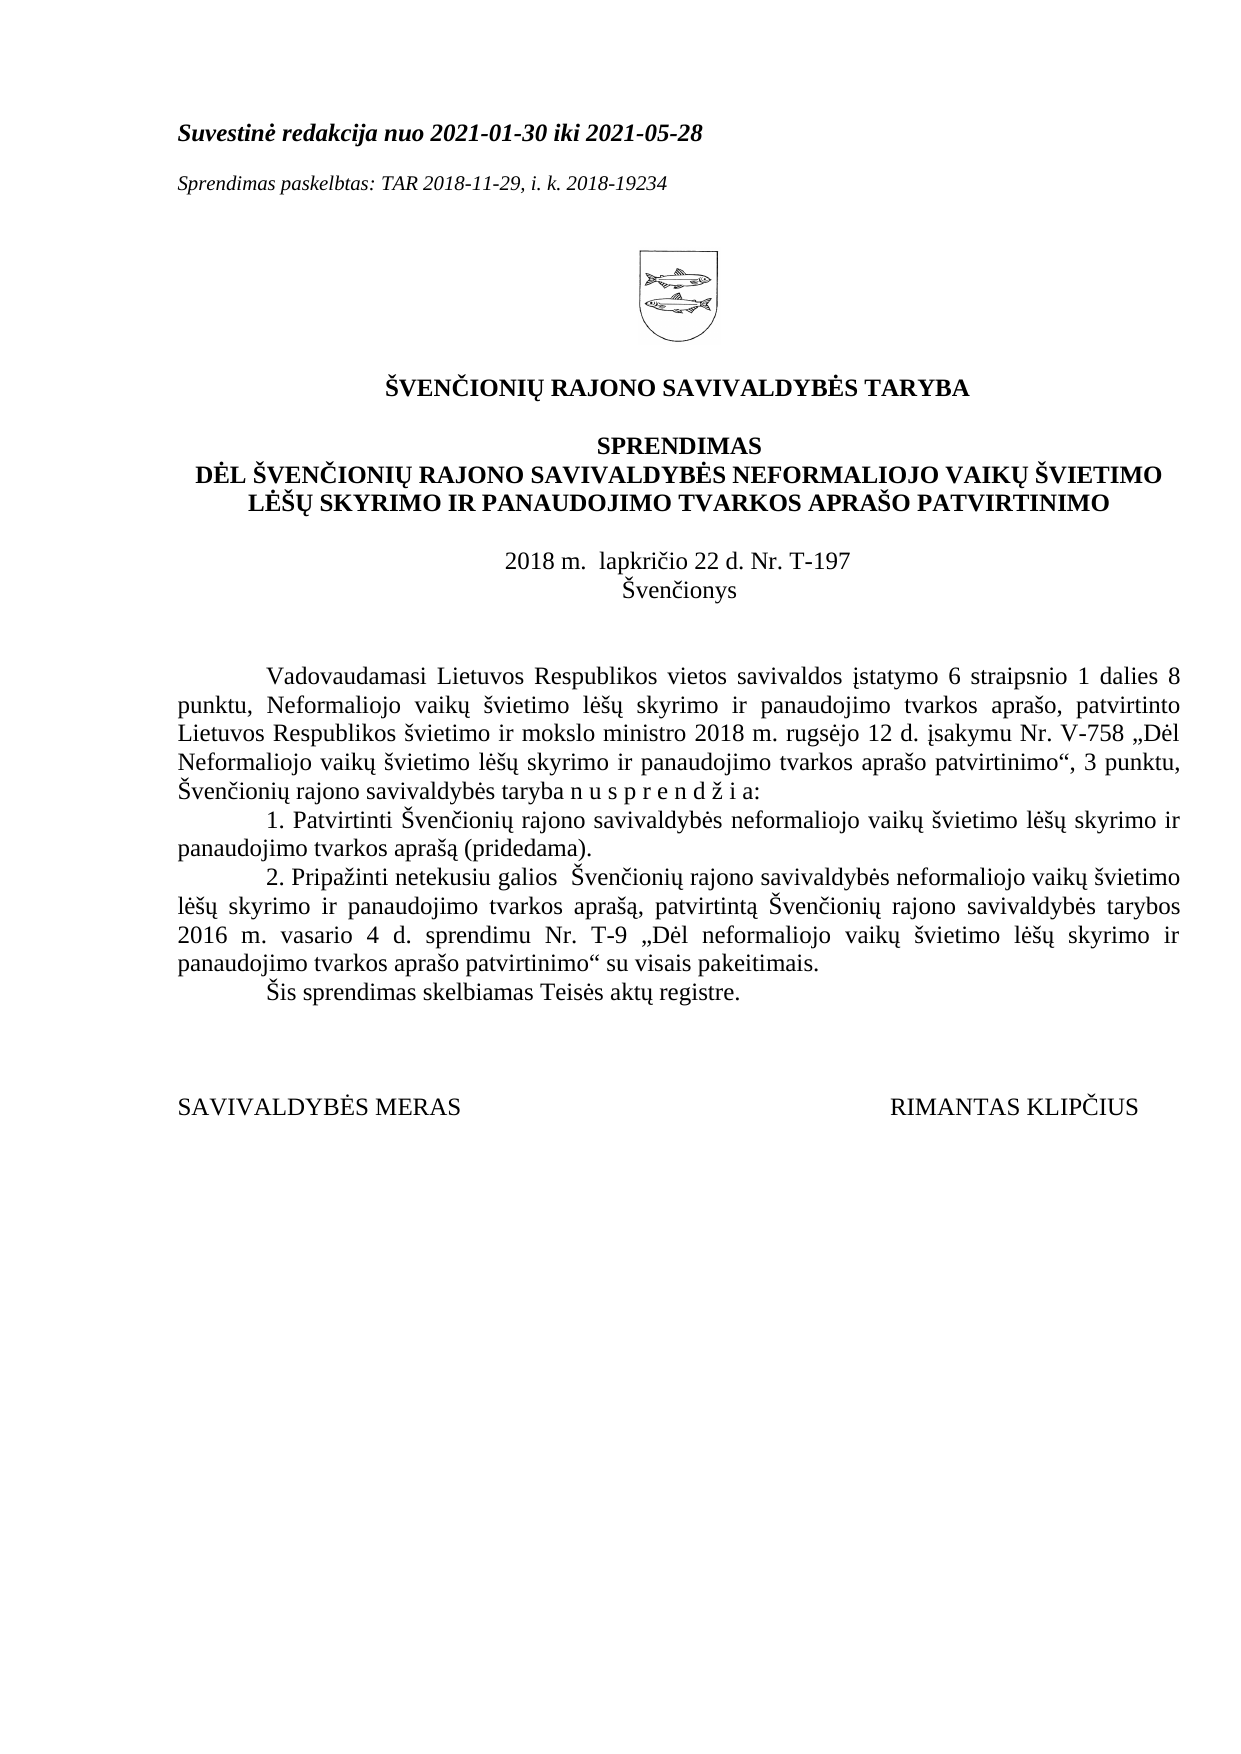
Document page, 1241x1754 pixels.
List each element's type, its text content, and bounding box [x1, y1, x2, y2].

text Sprendimas paskelbtas: TAR 2018-11-29, i. k. 2018-19234 [177, 171, 1181, 195]
text Suvestinė redakcija nuo 2021-01-30 iki 2021-05-28 [177, 118, 1181, 147]
text DĖL ŠVENČIONIŲ RAJONO SAVIVALDYBĖS NEFORMALIOJO VAIKŲ ŠVIETIMO LĖŠŲ SKYRIMO IR PANAUDOJIMO TVARKOS APRAŠO PATVIRTINIMO [177, 460, 1181, 517]
text SAVIVALDYBĖS MERAS RIMANTAS KLIPČIUS [177, 1092, 1181, 1121]
text ŠVENČIONIŲ RAJONO SAVIVALDYBĖS TARYBA [174, 373, 1181, 402]
text 1. Patvirtinti Švenčionių rajono savivaldybės neformaliojo vaikų švietimo lėšų skyrimo ir panaudojimo tvarkos aprašą (pridedama). [177, 805, 1181, 862]
text 2018 m. lapkričio 22 d. Nr. T-197 [174, 546, 1181, 575]
text Šis sprendimas skelbiamas Teisės aktų registre. [177, 977, 1181, 1006]
text Vadovaudamasi Lietuvos Respublikos vietos savivaldos įstatymo 6 straipsnio 1 dalies 8 punktu, Neformaliojo vaikų švietimo lėšų skyrimo ir panaudojimo tvarkos aprašo, patvirtinto Lietuvos Respublikos švietimo ir mokslo ministro 2018 m. rugsėjo 12 d. įsakymu Nr. V-758 „Dėl Neformaliojo vaikų švietimo lėšų skyrimo ir panaudojimo tvarkos aprašo patvirtinimo“, 3 punktu, Švenčionių rajono savivaldybės taryba n u s p r e n d ž i a: [177, 661, 1181, 805]
text SPRENDIMAS [177, 431, 1181, 460]
text Švenčionys [177, 575, 1181, 603]
text 2. Pripažinti netekusiu galios Švenčionių rajono savivaldybės neformaliojo vaikų švietimo lėšų skyrimo ir panaudojimo tvarkos aprašą, patvirtintą Švenčionių rajono savivaldybės tarybos 2016 m. vasario 4 d. sprendimu Nr. T-9 „Dėl neformaliojo vaikų švietimo lėšų skyrimo ir panaudojimo tvarkos aprašo patvirtinimo“ su visais pakeitimais. [177, 862, 1181, 977]
